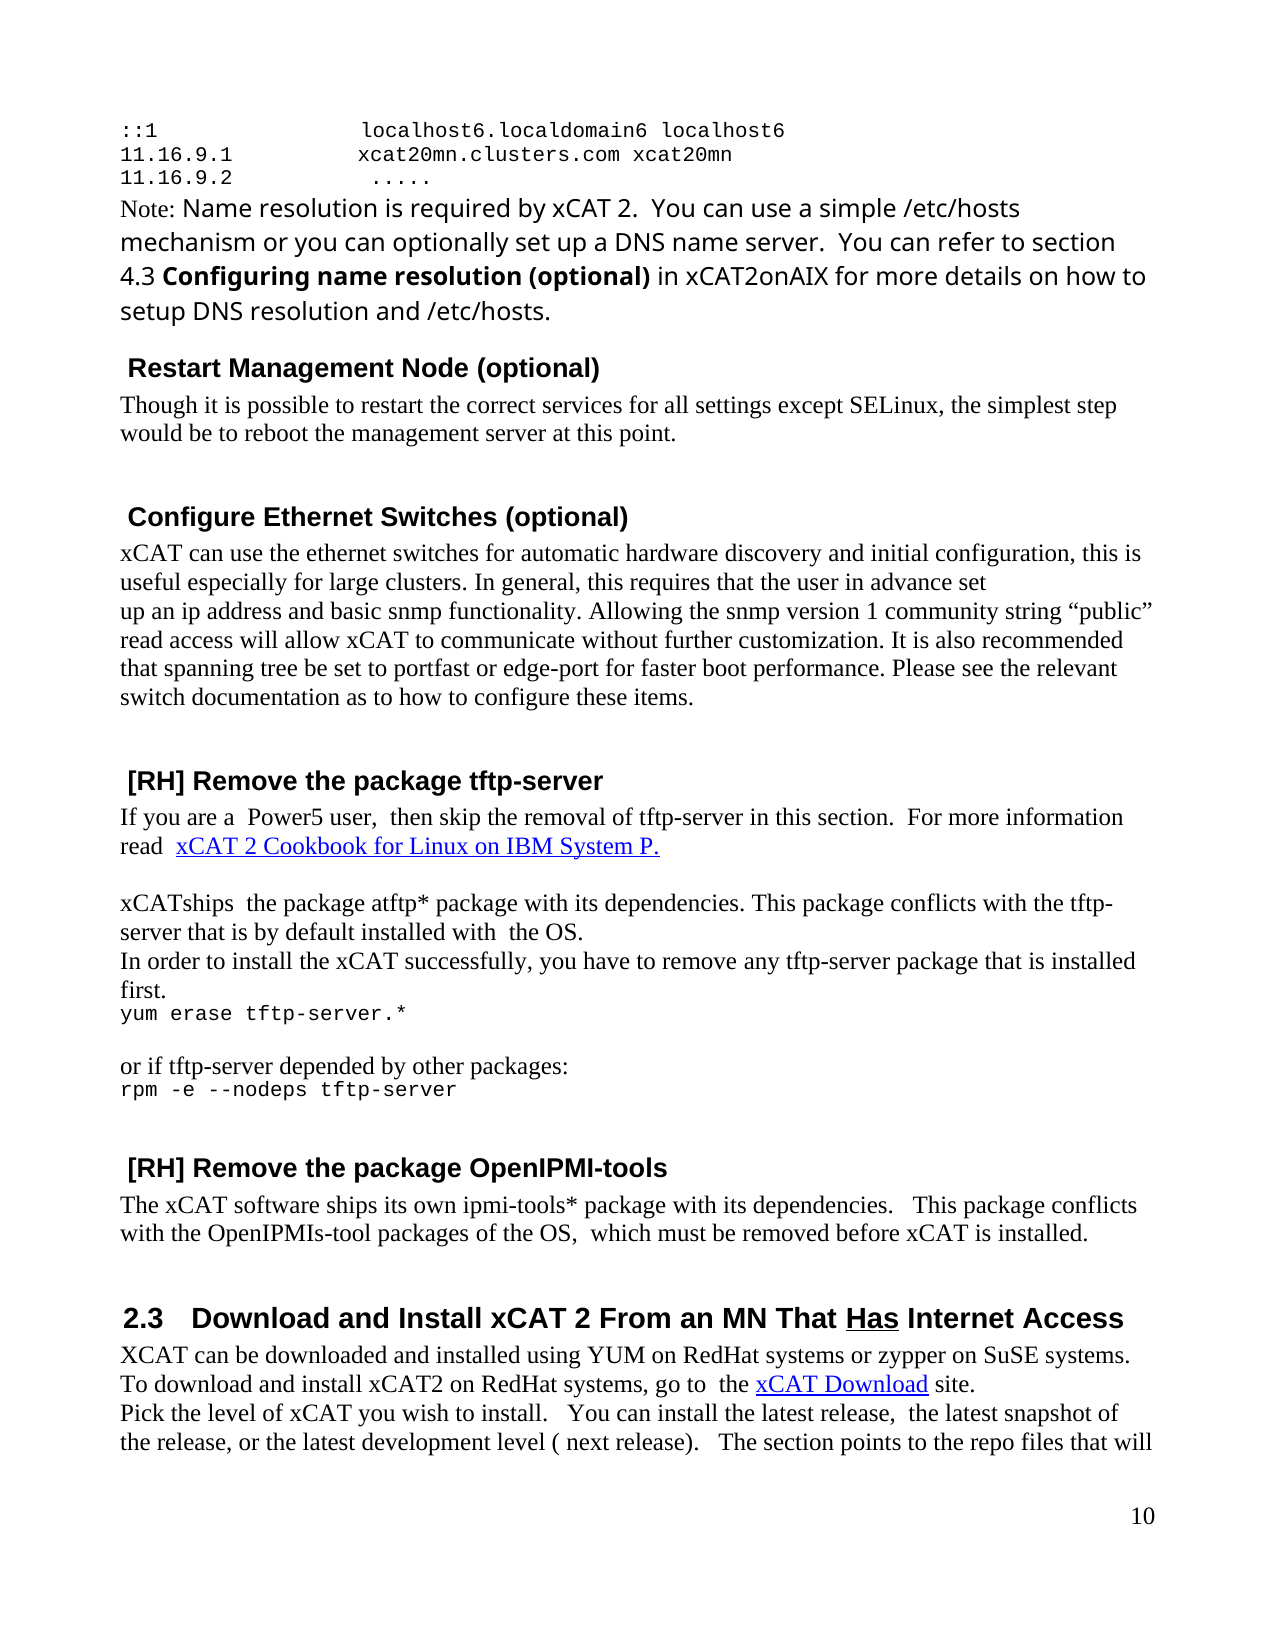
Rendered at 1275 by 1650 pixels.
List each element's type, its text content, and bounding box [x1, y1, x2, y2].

text XCAT can be downloaded and installed using YUM on RedHat systems or zypper on SuSE systems. [120, 1340, 1155, 1369]
list In order to install the xCAT successfully, you have to remove any tftp-server package that is installed first. [120, 946, 1155, 1003]
text The xCAT software ships its own ipmi-tools* package with its dependencies. This package conflicts with the OpenIPMIs-tool packages of the OS, which must be removed before xCAT is installed. [120, 1190, 1155, 1247]
text xCATships the package atftp* package with its dependencies. This package conflicts with the tftp-server that is by default installed with the OS. [120, 888, 1155, 946]
text read access will allow xCAT to communicate without further customization. It is also recommended [120, 625, 1155, 653]
text would be to reboot the management server at this point. [120, 418, 1155, 447]
subtitle Configure Ethernet Switches (optional) [120, 501, 1155, 532]
text If you are a Power5 user, then skip the removal of tftp-server in this section. For more information read xCAT 2 Cookbook for Linux on IBM System P. [120, 802, 1155, 860]
text Pick the level of xCAT you wish to install. You can install the latest release, the latest snapshot of the release, or the latest development level ( next release). The section points to the repo files that will [120, 1398, 1155, 1455]
subtitle Download and Install xCAT 2 From an MN That Has Internet Access [123, 1301, 1155, 1334]
text To download and install xCAT2 on RedHat systems, go to the xCAT Download site. [120, 1369, 1155, 1398]
text switch documentation as to how to configure these items. [120, 682, 1155, 711]
list xcat20mn.clusters.com xcat20mn [120, 144, 1155, 167]
subtitle [RH] Remove the package OpenIPMI-tools [120, 1152, 1155, 1183]
text or if tftp-server depended by other packages: [120, 1051, 1155, 1079]
text ::1 localhost6.localdomain6 localhost6 [120, 120, 1155, 144]
text that spanning tree be set to portfast or edge-port for faster boot performance. Please see the relevant [120, 653, 1155, 682]
subtitle [RH] Remove the package tftp-server [120, 765, 1155, 796]
text xCAT can use the ethernet switches for automatic hardware discovery and initial configuration, this is useful especially for large clusters. In general, this requires that the user in advance set [120, 538, 1155, 596]
text rpm -e --nodeps tftp-server [120, 1079, 1155, 1103]
text up an ip address and basic snmp functionality. Allowing the snmp version 1 community string “public” [120, 596, 1155, 625]
list ..... [120, 167, 1155, 191]
text Though it is possible to restart the correct services for all settings except SELinux, the simplest step [120, 390, 1155, 418]
text yum erase tftp-server.* [120, 1003, 1155, 1027]
subtitle Restart Management Node (optional) [120, 352, 1155, 383]
text Note: Name resolution is required by xCAT 2. You can use a simple /etc/hosts mechanism or you can optionally set up a DNS name server. You can refer to section 4.3 Configuring name resolution (optional) in xCAT2onAIX for more details on how to setup DNS resolution and /etc/hosts. [120, 191, 1155, 327]
